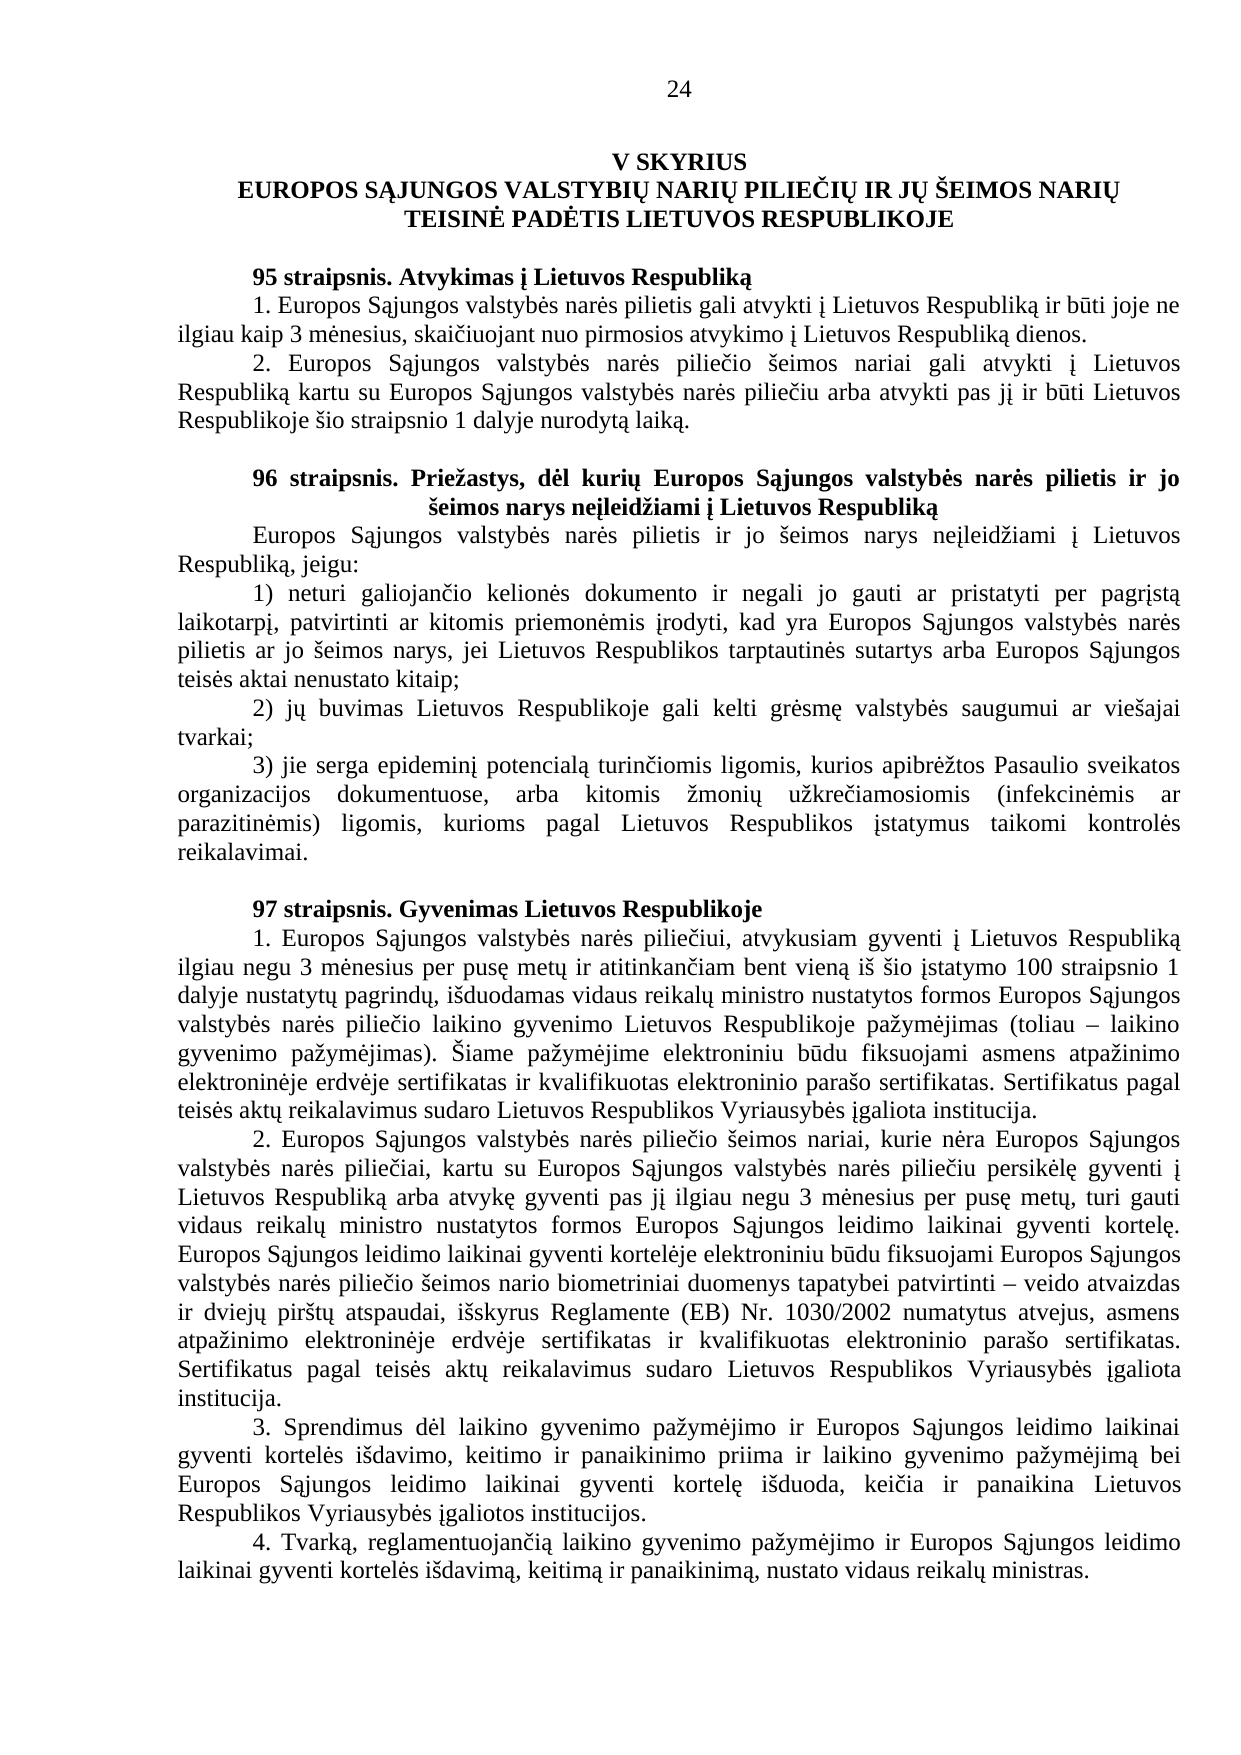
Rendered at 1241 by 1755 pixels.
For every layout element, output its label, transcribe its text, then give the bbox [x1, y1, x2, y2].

text 1. Europos Sąjungos valstybės narės piliečiui, atvykusiam gyventi į Lietuvos Respubliką ilgiau negu 3 mėnesius per pusę metų ir atitinkančiam bent vieną iš šio įstatymo 100 straipsnio 1 dalyje nustatytų pagrindų, išduodamas vidaus reikalų ministro nustatytos formos Europos Sąjungos valstybės narės piliečio laikino gyvenimo Lietuvos Respublikoje pažymėjimas (toliau – laikino gyvenimo pažymėjimas). Šiame pažymėjime elektroniniu būdu fiksuojami asmens atpažinimo elektroninėje erdvėje sertifikatas ir kvalifikuotas elektroninio parašo sertifikatas. Sertifikatus pagal teisės aktų reikalavimus sudaro Lietuvos Respublikos Vyriausybės įgaliota institucija. [177, 923, 1181, 1124]
text 97 straipsnis. Gyvenimas Lietuvos Respublikoje [177, 894, 1181, 923]
text 96 straipsnis. Priežastys, dėl kurių Europos Sąjungos valstybės narės pilietis ir jo šeimos narys neįleidžiami į Lietuvos Respubliką [252, 463, 1181, 521]
text Europos Sąjungos valstybės narės pilietis ir jo šeimos narys neįleidžiami į Lietuvos Respubliką, jeigu: [177, 521, 1181, 578]
text 2. Europos Sąjungos valstybės narės piliečio šeimos nariai, kurie nėra Europos Sąjungos valstybės narės piliečiai, kartu su Europos Sąjungos valstybės narės piliečiu persikėlę gyventi į Lietuvos Respubliką arba atvykę gyventi pas jį ilgiau negu 3 mėnesius per pusę metų, turi gauti vidaus reikalų ministro nustatytos formos Europos Sąjungos leidimo laikinai gyventi kortelę. Europos Sąjungos leidimo laikinai gyventi kortelėje elektroniniu būdu fiksuojami Europos Sąjungos valstybės narės piliečio šeimos nario biometriniai duomenys tapatybei patvirtinti – veido atvaizdas ir dviejų pirštų atspaudai, išskyrus Reglamente (EB) Nr. 1030/2002 numatytus atvejus, asmens atpažinimo elektroninėje erdvėje sertifikatas ir kvalifikuotas elektroninio parašo sertifikatas. Sertifikatus pagal teisės aktų reikalavimus sudaro Lietuvos Respublikos Vyriausybės įgaliota institucija. [177, 1124, 1181, 1412]
text 1) neturi galiojančio kelionės dokumento ir negali jo gauti ar pristatyti per pagrįstą laikotarpį, patvirtinti ar kitomis priemonėmis įrodyti, kad yra Europos Sąjungos valstybės narės pilietis ar jo šeimos narys, jei Lietuvos Respublikos tarptautinės sutartys arba Europos Sąjungos teisės aktai nenustato kitaip; [177, 578, 1181, 693]
text 2) jų buvimas Lietuvos Respublikoje gali kelti grėsmę valstybės saugumui ar viešajai tvarkai; [177, 693, 1181, 751]
text 2. Europos Sąjungos valstybės narės piliečio šeimos nariai gali atvykti į Lietuvos Respubliką kartu su Europos Sąjungos valstybės narės piliečiu arba atvykti pas jį ir būti Lietuvos Respublikoje šio straipsnio 1 dalyje nurodytą laiką. [177, 348, 1181, 434]
text 4. Tvarką, reglamentuojančią laikino gyvenimo pažymėjimo ir Europos Sąjungos leidimo laikinai gyventi kortelės išdavimą, keitimą ir panaikinimą, nustato vidaus reikalų ministras. [177, 1527, 1181, 1584]
text 3. Sprendimus dėl laikino gyvenimo pažymėjimo ir Europos Sąjungos leidimo laikinai gyventi kortelės išdavimo, keitimo ir panaikinimo priima ir laikino gyvenimo pažymėjimą bei Europos Sąjungos leidimo laikinai gyventi kortelę išduoda, keičia ir panaikina Lietuvos Respublikos Vyriausybės įgaliotos institucijos. [177, 1412, 1181, 1527]
text 1. Europos Sąjungos valstybės narės pilietis gali atvykti į Lietuvos Respubliką ir būti joje ne ilgiau kaip 3 mėnesius, skaičiuojant nuo pirmosios atvykimo į Lietuvos Respubliką dienos. [177, 291, 1181, 348]
text TEISINĖ PADĖTIS LIETUVOS RESPUBLIKOJE [177, 204, 1181, 233]
text EUROPOS SĄJUNGOS VALSTYBIŲ NARIŲ PILIEČIŲ IR JŲ ŠEIMOS NARIŲ [177, 176, 1181, 204]
text 95 straipsnis. Atvykimas į Lietuvos Respubliką [177, 262, 1181, 291]
text 3) jie serga epideminį potencialą turinčiomis ligomis, kurios apibrėžtos Pasaulio sveikatos organizacijos dokumentuose, arba kitomis žmonių užkrečiamosiomis (infekcinėmis ar parazitinėmis) ligomis, kurioms pagal Lietuvos Respublikos įstatymus taikomi kontrolės reikalavimai. [177, 751, 1181, 866]
text V SKYRIUS [177, 147, 1181, 176]
